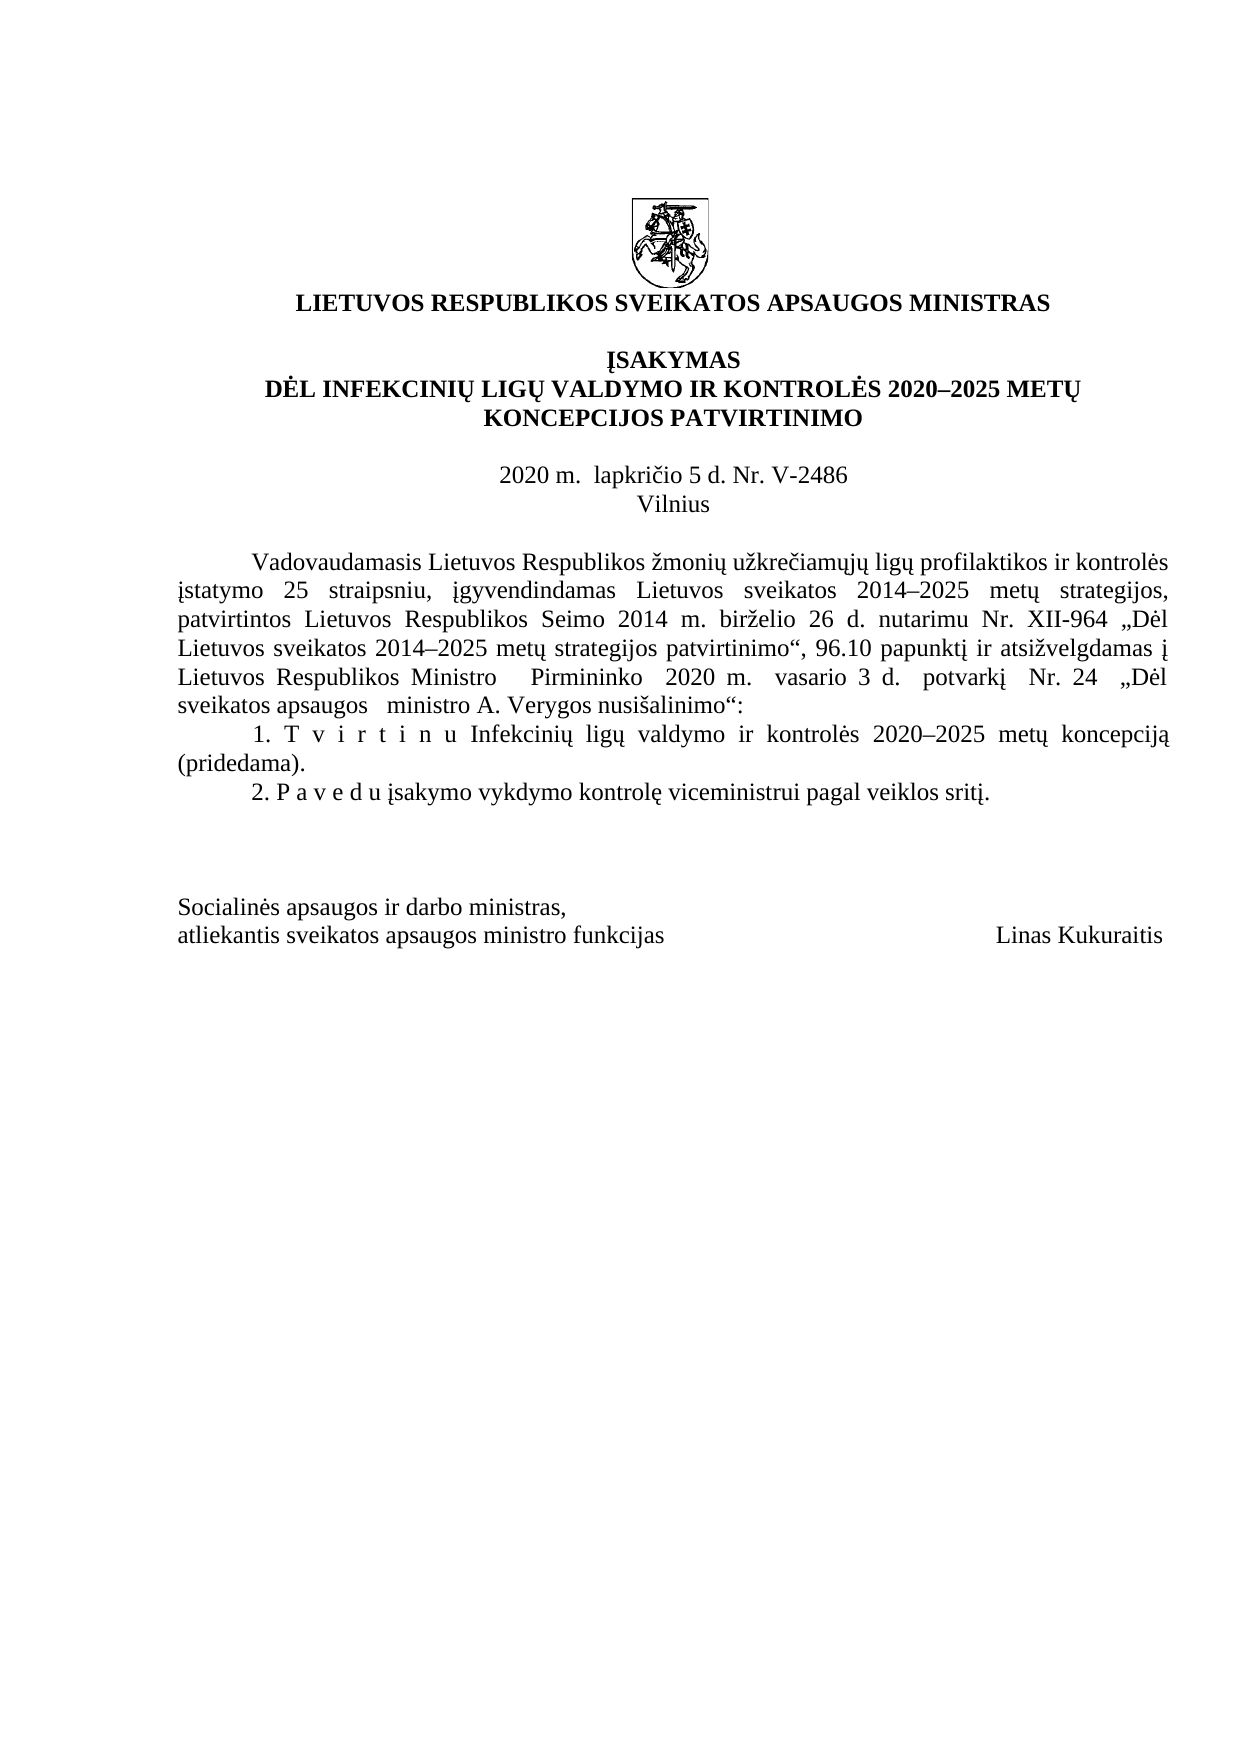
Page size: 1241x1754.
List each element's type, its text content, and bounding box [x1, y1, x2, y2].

text 1. T v i r t i n u Infekcinių ligų valdymo ir kontrolės 2020–2025 metų koncepciją (pridedama). [177, 719, 1169, 777]
text DĖL INFEKCINIŲ LIGŲ VALDYMO IR KONTROLĖS 2020–2025 METŲ KONCEPCIJOS PATVIRTINIMO [177, 374, 1169, 432]
text Socialinės apsaugos ir darbo ministras, [177, 892, 1169, 921]
text 2. P a v e d u įsakymo vykdymo kontrolę viceministrui pagal veiklos sritį. [177, 777, 1169, 806]
text atliekantis sveikatos apsaugos ministro funkcijas Linas Kukuraitis [177, 921, 1169, 949]
text ĮSAKYMAS [177, 346, 1169, 374]
text LIETUVOS RESPUBLIKOS SVEIKATOS APSAUGOS MINISTRAS [177, 288, 1169, 317]
text Vilnius [177, 489, 1169, 518]
text Vadovaudamasis Lietuvos Respublikos žmonių užkrečiamųjų ligų profilaktikos ir kontrolės įstatymo 25 straipsniu, įgyvendindamas Lietuvos sveikatos 2014–2025 metų strategijos, patvirtintos Lietuvos Respublikos Seimo 2014 m. birželio 26 d. nutarimu Nr. XII-964 „Dėl Lietuvos sveikatos 2014–2025 metų strategijos patvirtinimo“, 96.10 papunktį ir atsižvelgdamas į Lietuvos Respublikos Ministro Pirmininko 2020 m. vasario 3 d. potvarkį Nr. 24 „Dėl sveikatos apsaugos ministro A. Verygos nusišalinimo“: [177, 547, 1169, 719]
text 2020 m. lapkričio 5 d. Nr. V-2486 [177, 461, 1169, 489]
